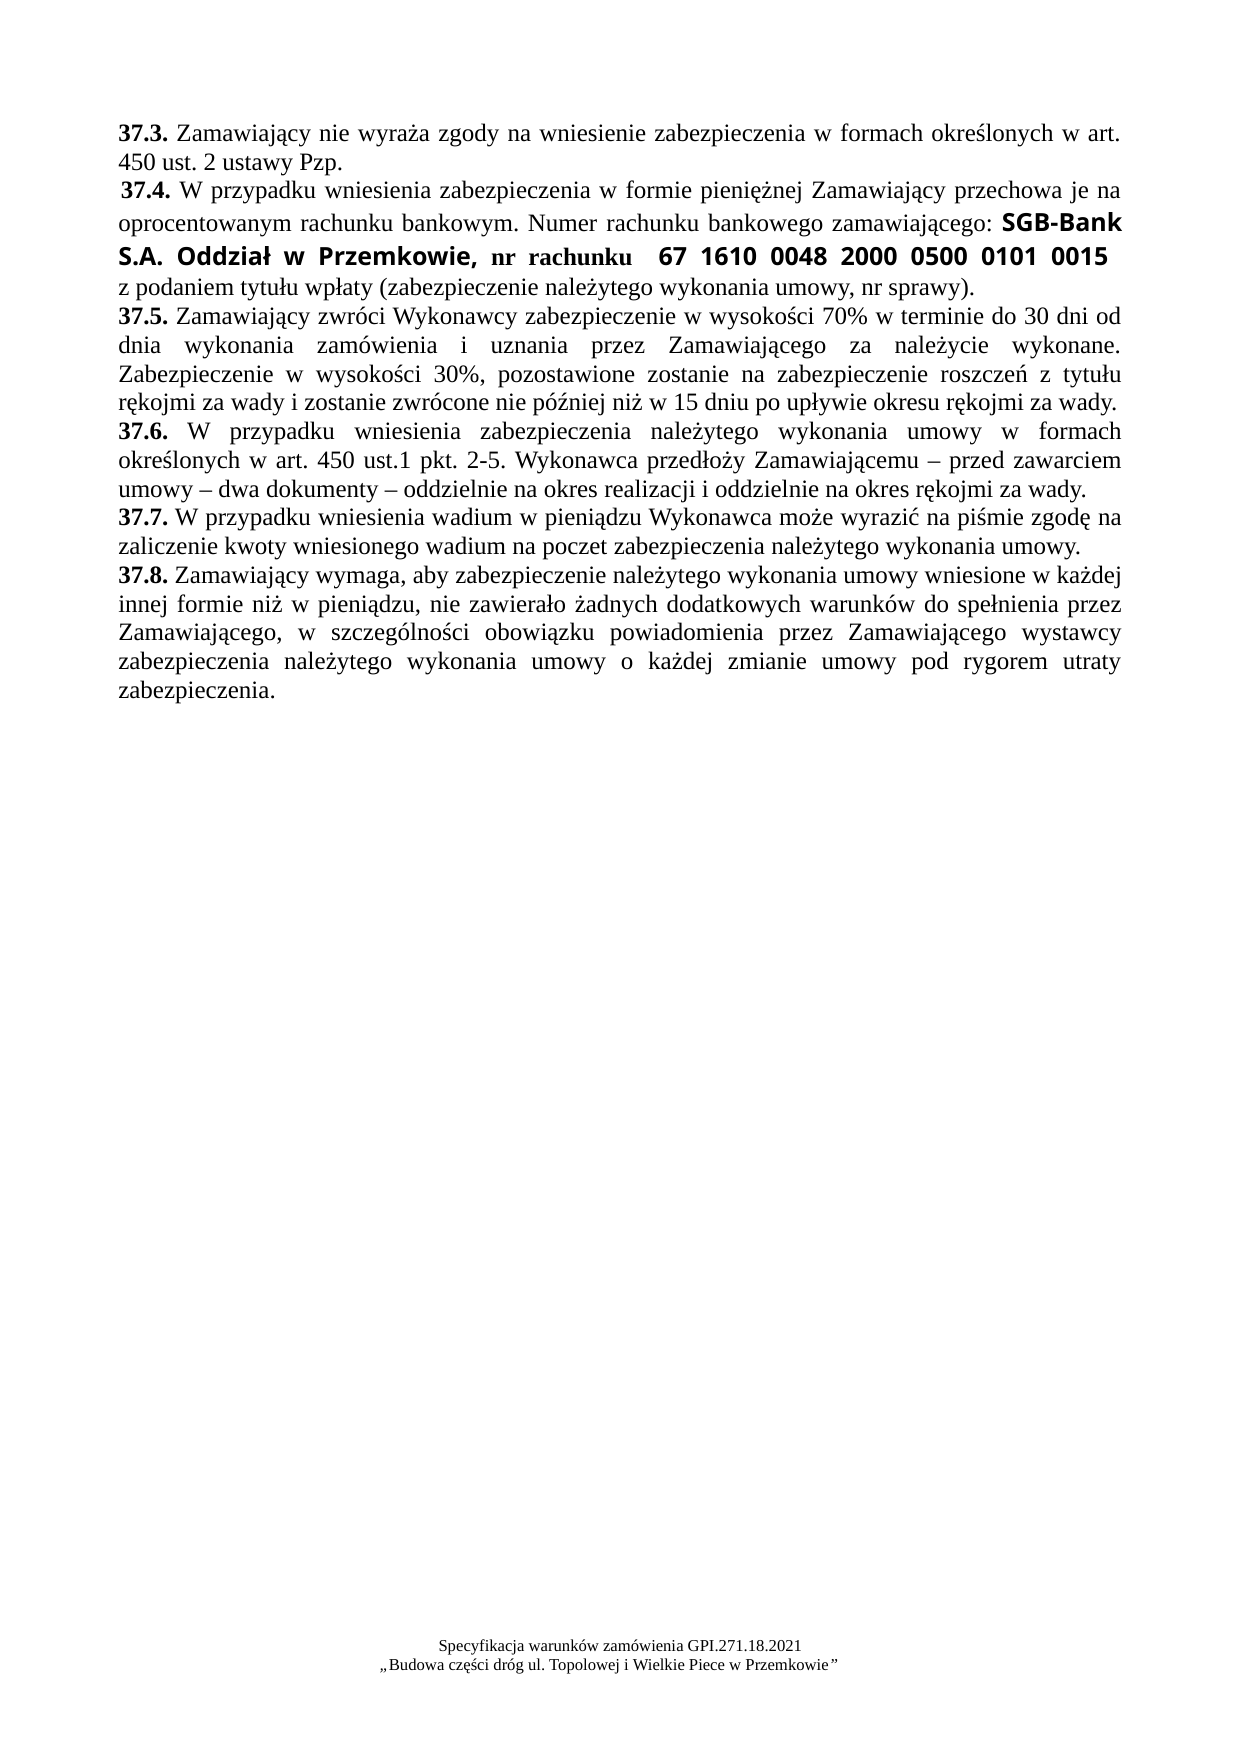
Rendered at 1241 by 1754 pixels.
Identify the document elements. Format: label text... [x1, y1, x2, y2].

text 37.7. W przypadku wniesienia wadium w pieniądzu Wykonawca może wyrazić na piśmie zgodę na zaliczenie kwoty wniesionego wadium na poczet zabezpieczenia należytego wykonania umowy. [118, 502, 1122, 560]
text 37.3. Zamawiający nie wyraża zgody na wniesienie zabezpieczenia w formach określonych w art. 450 ust. 2 ustawy Pzp. [118, 118, 1122, 176]
text 37.5. Zamawiający zwróci Wykonawcy zabezpieczenie w wysokości 70% w terminie do 30 dni od dnia wykonania zamówienia i uznania przez Zamawiającego za należycie wykonane. Zabezpieczenie w wysokości 30%, pozostawione zostanie na zabezpieczenie roszczeń z tytułu rękojmi za wady i zostanie zwrócone nie później niż w 15 dniu po upływie okresu rękojmi za wady. [118, 301, 1122, 416]
text 37.6. W przypadku wniesienia zabezpieczenia należytego wykonania umowy w formach określonych w art. 450 ust.1 pkt. 2-5. Wykonawca przedłoży Zamawiającemu – przed zawarciem umowy – dwa dokumenty – oddzielnie na okres realizacji i oddzielnie na okres rękojmi za wady. [118, 416, 1122, 502]
text 37.8. Zamawiający wymaga, aby zabezpieczenie należytego wykonania umowy wniesione w każdej innej formie niż w pieniądzu, nie zawierało żadnych dodatkowych warunków do spełnienia przez Zamawiającego, w szczególności obowiązku powiadomienia przez Zamawiającego wystawcy zabezpieczenia należytego wykonania umowy o każdej zmianie umowy pod rygorem utraty zabezpieczenia. [118, 560, 1122, 704]
text 37.4. W przypadku wniesienia zabezpieczenia w formie pieniężnej Zamawiający przechowa je na oprocentowanym rachunku bankowym. Numer rachunku bankowego zamawiającego: SGB-Bank S.A. Oddział w Przemkowie, nr rachunku 67 1610 0048 2000 0500 0101 0015 z podaniem tytułu wpłaty (zabezpieczenie należytego wykonania umowy, nr sprawy). [87, 176, 1122, 301]
